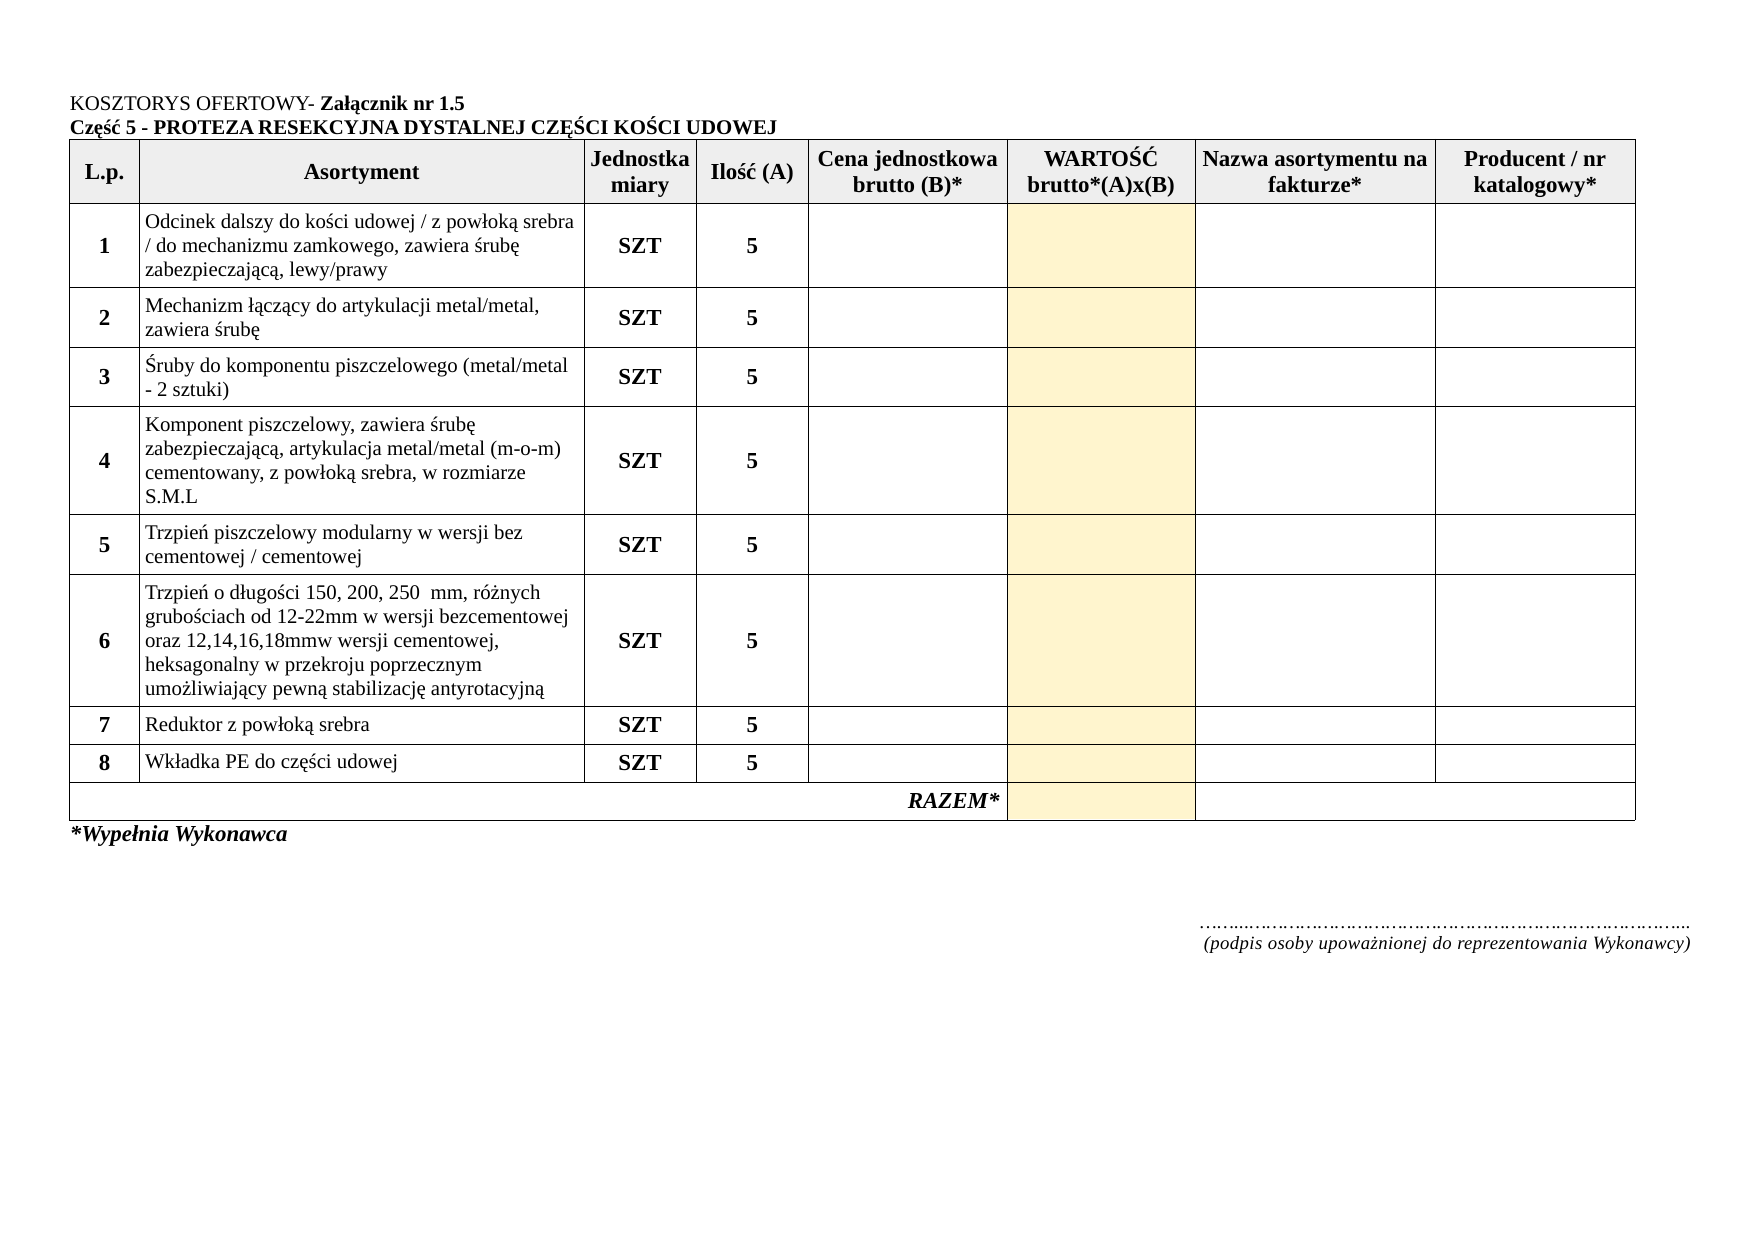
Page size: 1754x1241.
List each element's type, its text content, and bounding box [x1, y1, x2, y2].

table_cell [809, 745, 1007, 782]
table_cell [1008, 348, 1195, 406]
table_cell [1436, 407, 1635, 514]
table_header Jednostka miary [585, 140, 696, 203]
text KOSZTORYS OFERTOWY- Załącznik nr 1.5 [69, 91, 1693, 115]
table_cell Śruby do komponentu piszczelowego (metal/metal - 2 sztuki) [140, 348, 584, 406]
table_cell [1008, 745, 1195, 782]
table_cell [809, 707, 1007, 744]
table_cell [1196, 783, 1635, 819]
table_header Ilość (A) [697, 140, 808, 203]
table_cell [1196, 288, 1435, 347]
table_cell [1436, 515, 1635, 574]
table_cell [1008, 515, 1195, 574]
table_cell [1196, 204, 1435, 287]
table_cell SZT [585, 707, 696, 744]
table_cell [1436, 575, 1635, 706]
table_cell [809, 204, 1007, 287]
table_cell 5 [697, 515, 808, 574]
table_cell SZT [585, 515, 696, 574]
table_cell 5 [697, 407, 808, 514]
table_cell Komponent piszczelowy, zawiera śrubę zabezpieczającą, artykulacja metal/metal (m-o-m) cementowany, z powłoką srebra, w rozmiarze S.M.L [140, 407, 584, 514]
table_cell Reduktor z powłoką srebra [140, 707, 584, 744]
table_cell Trzpień o długości 150, 200, 250 mm, różnych grubościach od 12-22mm w wersji bezcementowej oraz 12,14,16,18mmw wersji cementowej, heksagonalny w przekroju poprzecznym umożliwiający pewną stabilizację antyrotacyjną [140, 575, 584, 706]
table_cell 5 [697, 288, 808, 347]
table_cell 2 [70, 288, 139, 347]
table_cell [1436, 348, 1635, 406]
table_cell 1 [70, 204, 139, 287]
table_cell SZT [585, 288, 696, 347]
table_cell SZT [585, 407, 696, 514]
table_header Nazwa asortymentu na fakturze* [1196, 140, 1435, 203]
table_cell Mechanizm łączący do artykulacji metal/metal, zawiera śrubę [140, 288, 584, 347]
table_cell [1436, 745, 1635, 782]
table_cell [809, 575, 1007, 706]
table_cell [1008, 707, 1195, 744]
text Część 5 - PROTEZA RESEKCYJNA DYSTALNEJ CZĘŚCI KOŚCI UDOWEJ [69, 115, 1693, 139]
table_header L.p. [70, 140, 139, 203]
table_cell 5 [70, 515, 139, 574]
table_cell [809, 348, 1007, 406]
table_cell 5 [697, 745, 808, 782]
table_cell [1008, 204, 1195, 287]
table_cell [1008, 575, 1195, 706]
table_header Asortyment [140, 140, 584, 203]
table_cell [1196, 575, 1435, 706]
table_cell [1436, 707, 1635, 744]
table_cell 5 [697, 575, 808, 706]
table_cell SZT [585, 348, 696, 406]
table_cell [1436, 288, 1635, 347]
table_cell [1196, 707, 1435, 744]
table_cell Trzpień piszczelowy modularny w wersji bez cementowej / cementowej [140, 515, 584, 574]
table_cell 4 [70, 407, 139, 514]
table_header Producent / nr katalogowy* [1436, 140, 1635, 203]
table_cell [1436, 204, 1635, 287]
table_cell 6 [70, 575, 139, 706]
text ……...…………………………………………………………………... [69, 911, 1693, 932]
table_cell 5 [697, 348, 808, 406]
table_cell [809, 288, 1007, 347]
table_header WARTOŚĆ brutto*(A)x(B) [1008, 140, 1195, 203]
table_cell Odcinek dalszy do kości udowej / z powłoką srebra / do mechanizmu zamkowego, zawiera śrubę zabezpieczającą, lewy/prawy [140, 204, 584, 287]
table_cell SZT [585, 204, 696, 287]
table_cell 3 [70, 348, 139, 406]
table_cell [1196, 348, 1435, 406]
text *Wypełnia Wykonawca [69, 819, 1693, 846]
table_cell [1196, 407, 1435, 514]
table_cell [1196, 745, 1435, 782]
table_cell 5 [697, 204, 808, 287]
table_cell 8 [70, 745, 139, 782]
table_cell [1196, 515, 1435, 574]
table_cell 5 [697, 707, 808, 744]
table_cell 7 [70, 707, 139, 744]
table_header Cena jednostkowa brutto (B)* [809, 140, 1007, 203]
table_cell [809, 407, 1007, 514]
table_cell [809, 515, 1007, 574]
table_cell SZT [585, 745, 696, 782]
text (podpis osoby upoważnionej do reprezentowania Wykonawcy) [69, 932, 1693, 954]
table_cell SZT [585, 575, 696, 706]
table_cell [1008, 288, 1195, 347]
table_cell RAZEM* [70, 783, 1007, 819]
table_cell [1008, 407, 1195, 514]
table_cell Wkładka PE do części udowej [140, 745, 584, 782]
table_cell [1008, 783, 1195, 819]
